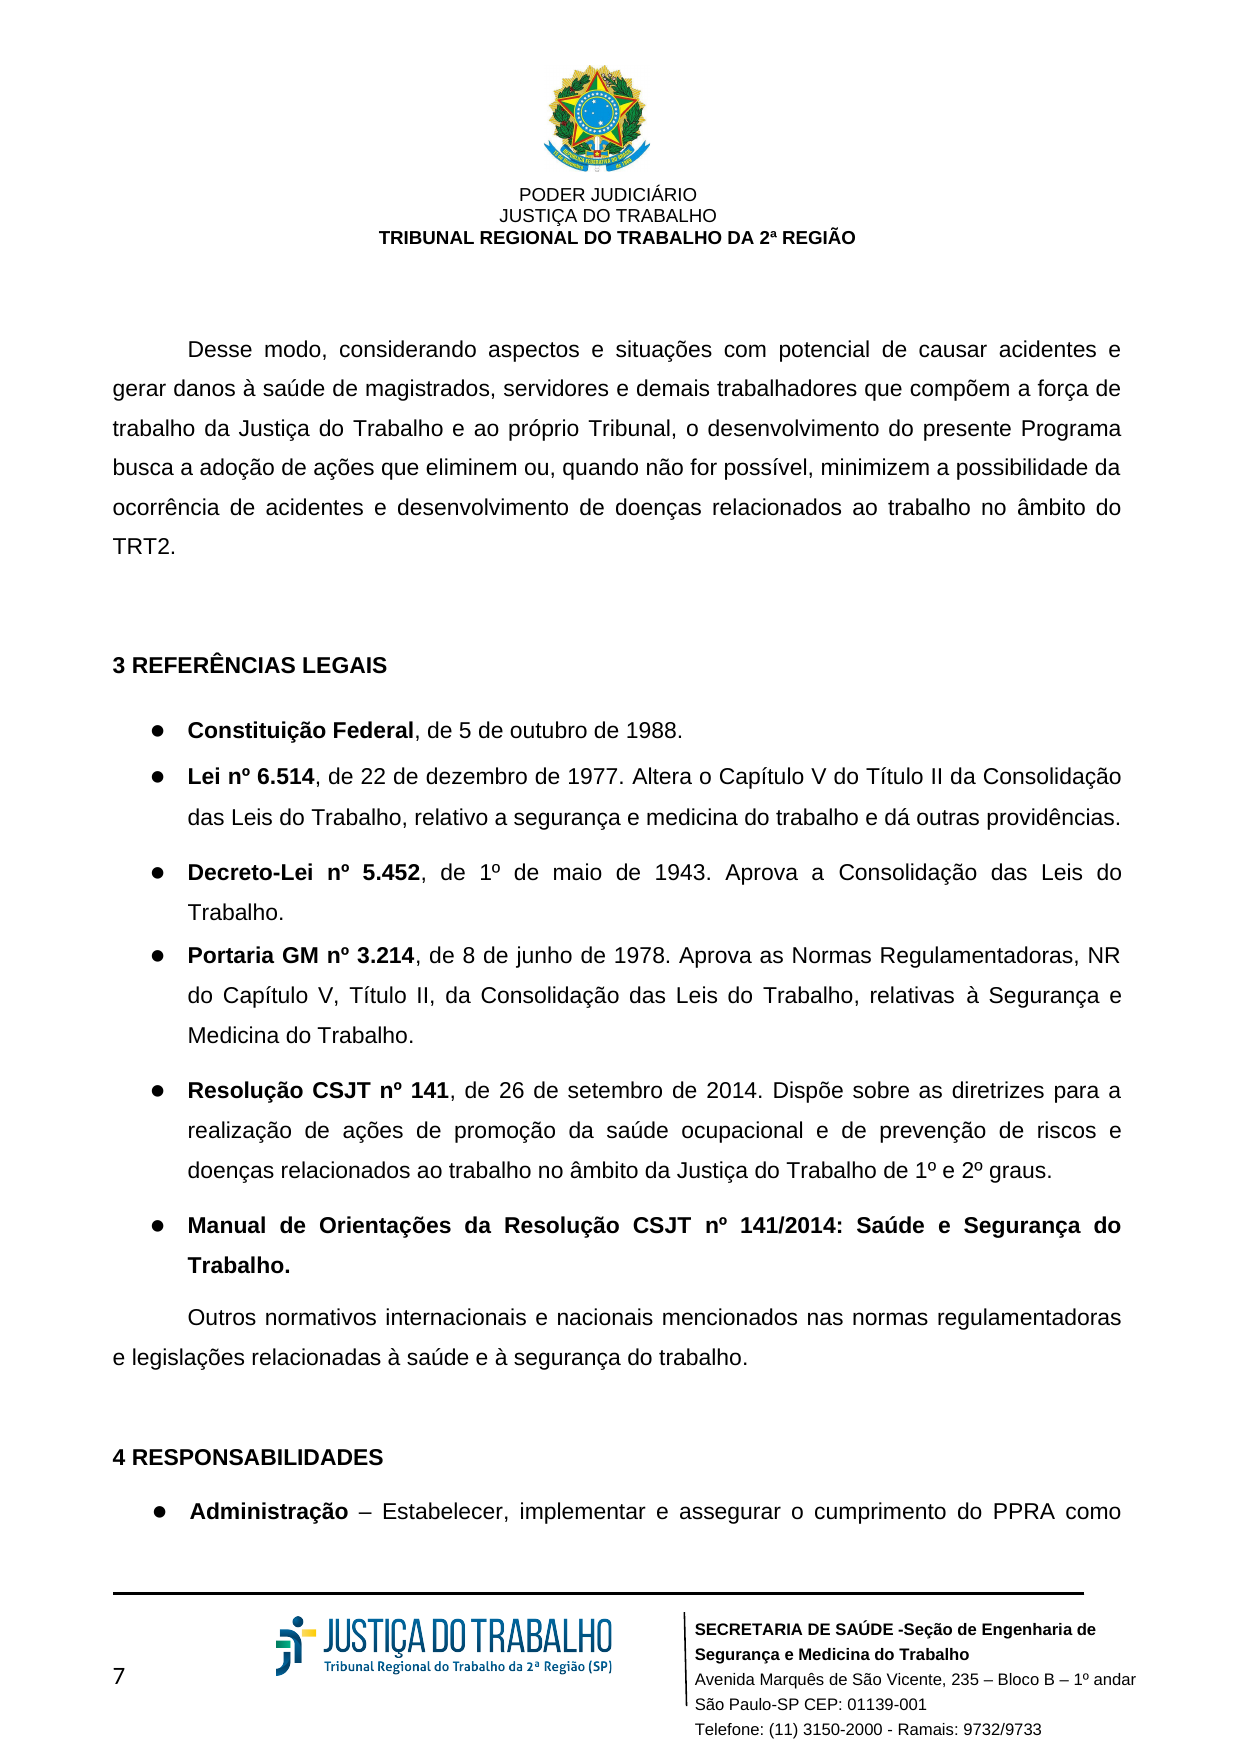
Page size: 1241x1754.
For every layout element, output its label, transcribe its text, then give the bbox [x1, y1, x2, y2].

picture [543, 65, 650, 172]
list Portaria GM nº 3.214, de 8 de junho de 1978. Aprova as Normas Regulamentadoras, NR do Capítulo V, Título II, da Consolidação das Leis do Trabalho, relativas à Segurança e Medicina do Trabalho. [150, 939, 1122, 1048]
subtitle 4 RESPONSABILIDADES [112, 1443, 1122, 1470]
list Lei nº 6.514, de 22 de dezembro de 1977. Altera o Capítulo V do Título II da Consolidação das Leis do Trabalho, relativo a segurança e medicina do trabalho e dá outras providências. [150, 760, 1122, 830]
list Administração – Estabelecer, implementar e assegurar o cumprimento do PPRA como [152, 1495, 1122, 1526]
list Constituição Federal, de 5 de outubro de 1988. [150, 714, 1122, 745]
text Outros normativos internacionais e nacionais mencionados nas normas regulamentadoras e legislações relacionadas à saúde e à segurança do trabalho. [112, 1304, 1122, 1370]
text Desse modo, considerando aspectos e situações com potencial de causar acidentes e gerar danos à saúde de magistrados, servidores e demais trabalhadores que compõem a força de trabalho da Justiça do Trabalho e ao próprio Tribunal, o desenvolvimento do presente Programa busca a adoção de ações que eliminem ou, quando não for possível, minimizem a possibilidade da ocorrência de acidentes e desenvolvimento de doenças relacionados ao trabalho no âmbito do TRT2. [112, 336, 1122, 559]
list Decreto-Lei nº 5.452, de 1º de maio de 1943. Aprova a Consolidação das Leis do Trabalho. [150, 856, 1122, 926]
list Manual de Orientações da Resolução CSJT nº 141/2014: Saúde e Segurança do Trabalho. [150, 1209, 1122, 1279]
subtitle 3 REFERÊNCIAS LEGAIS [112, 652, 1122, 678]
picture [276, 1616, 612, 1676]
list Resolução CSJT nº 141, de 26 de setembro de 2014. Dispõe sobre as diretrizes para a realização de ações de promoção da saúde ocupacional e de prevenção de riscos e doenças relacionados ao trabalho no âmbito da Justiça do Trabalho de 1º e 2º graus. [150, 1074, 1122, 1183]
